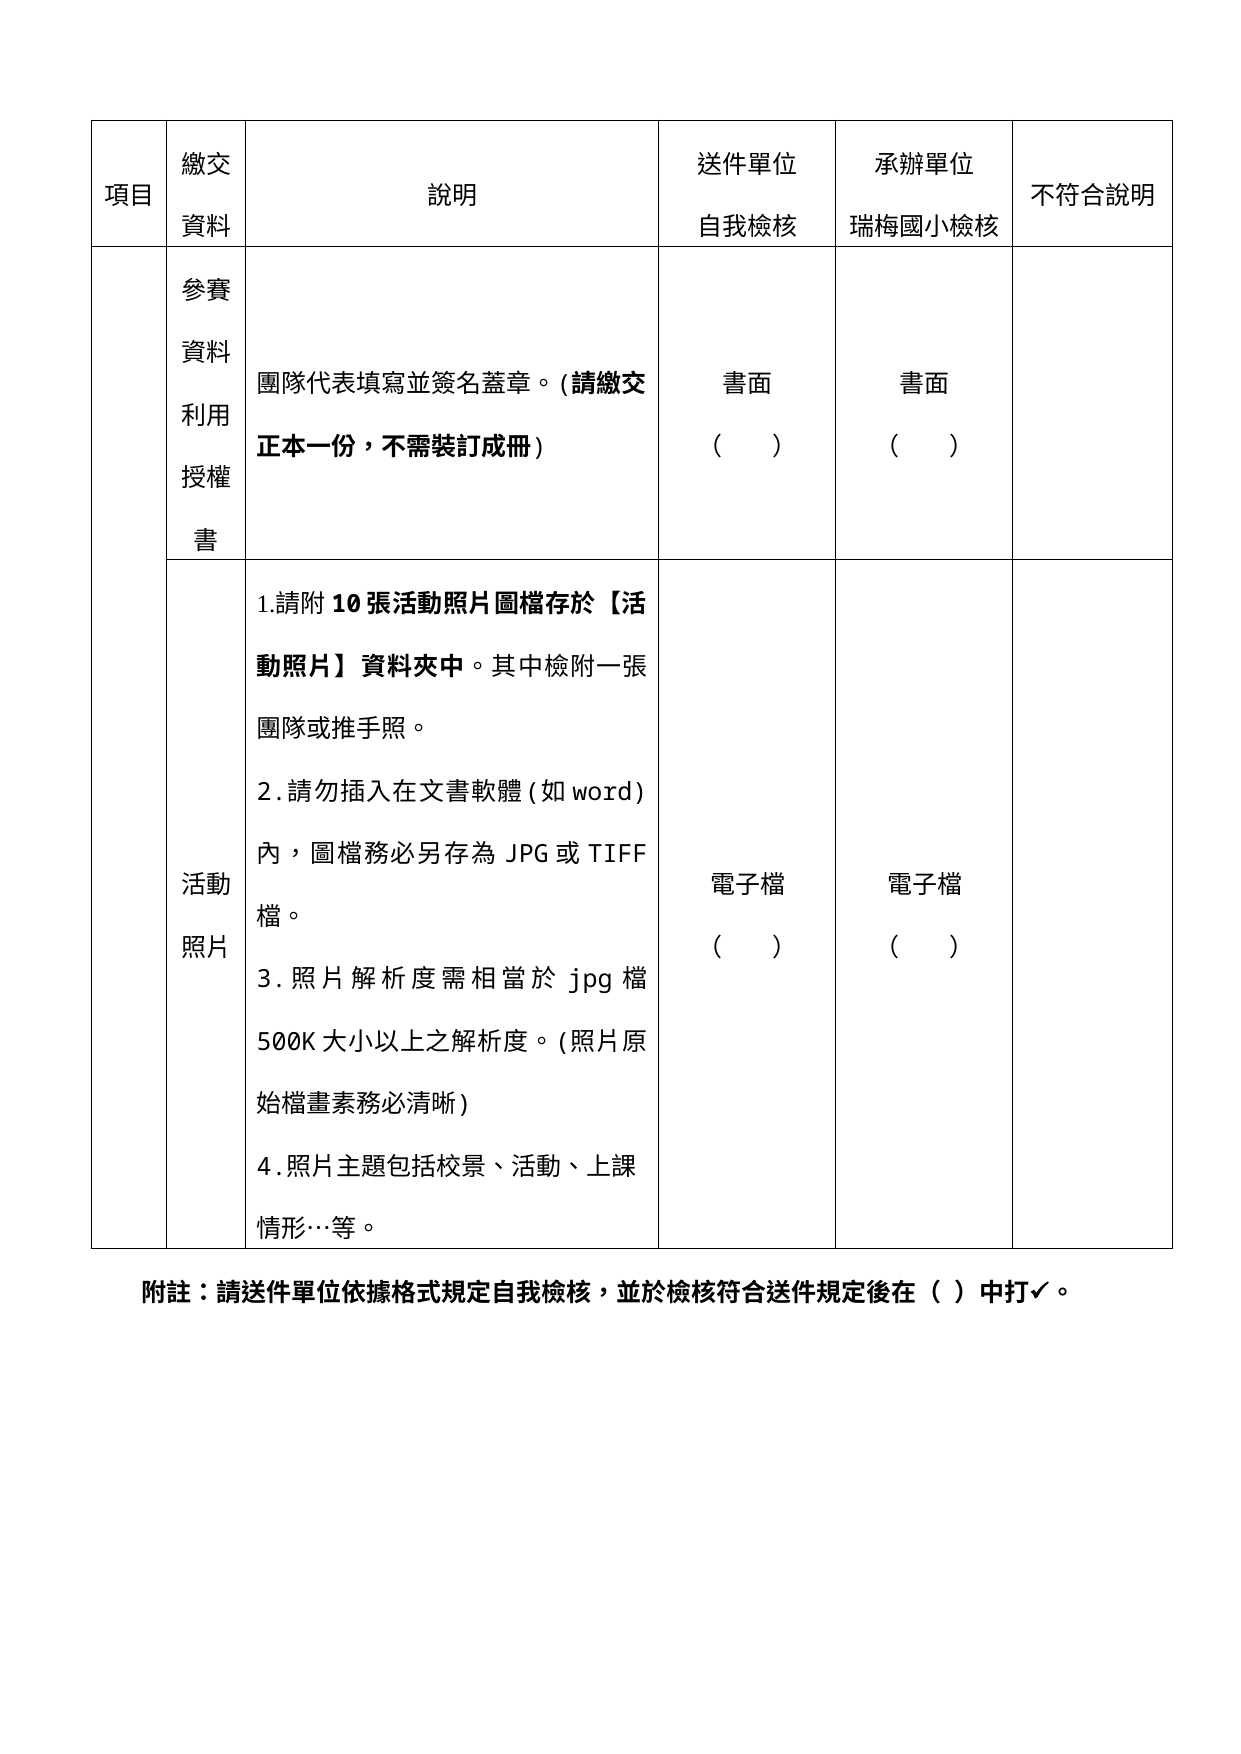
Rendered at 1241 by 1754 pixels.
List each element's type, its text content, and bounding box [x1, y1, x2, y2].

table_header 繳交資料 [167, 121, 245, 246]
table_cell 請附10張活動照片圖檔存於【活動照片】資料夾中。其中檢附一張團隊或推手照。 2.請勿插入在文書軟體(如word)內，圖檔務必另存為JPG或TIFF檔。 3.照片解析度需相當於jpg檔500K大小以上之解析度。(照片原始檔畫素務必清晰) 4.照片主題包括校景、活動、上課情形…等。 [246, 560, 658, 1248]
table_header 承辦單位 瑞梅國小檢核 [836, 121, 1012, 246]
text 附註：請送件單位依據格式規定自我檢核，並於檢核符合送件規定後在（ ）中打。 [142, 1249, 1152, 1311]
table_cell [1013, 560, 1172, 1248]
table_header 項目 [92, 121, 166, 246]
table_cell [1013, 247, 1172, 559]
table_cell [92, 247, 166, 1248]
table_cell 電子檔 （ ） [836, 560, 1012, 1248]
table_header 送件單位 自我檢核 [659, 121, 835, 246]
table_cell 團隊代表填寫並簽名蓋章。(請繳交正本一份，不需裝訂成冊) [246, 247, 658, 559]
table_cell 電子檔 （ ） [659, 560, 835, 1248]
table_cell 書面 （ ） [659, 247, 835, 559]
table_header 說明 [246, 121, 658, 246]
table_header 不符合說明 [1013, 121, 1172, 246]
table_cell 參賽資料利用授權書 [167, 247, 245, 559]
table_cell 書面 （ ） [836, 247, 1012, 559]
table_cell 活動照片 [167, 560, 245, 1248]
